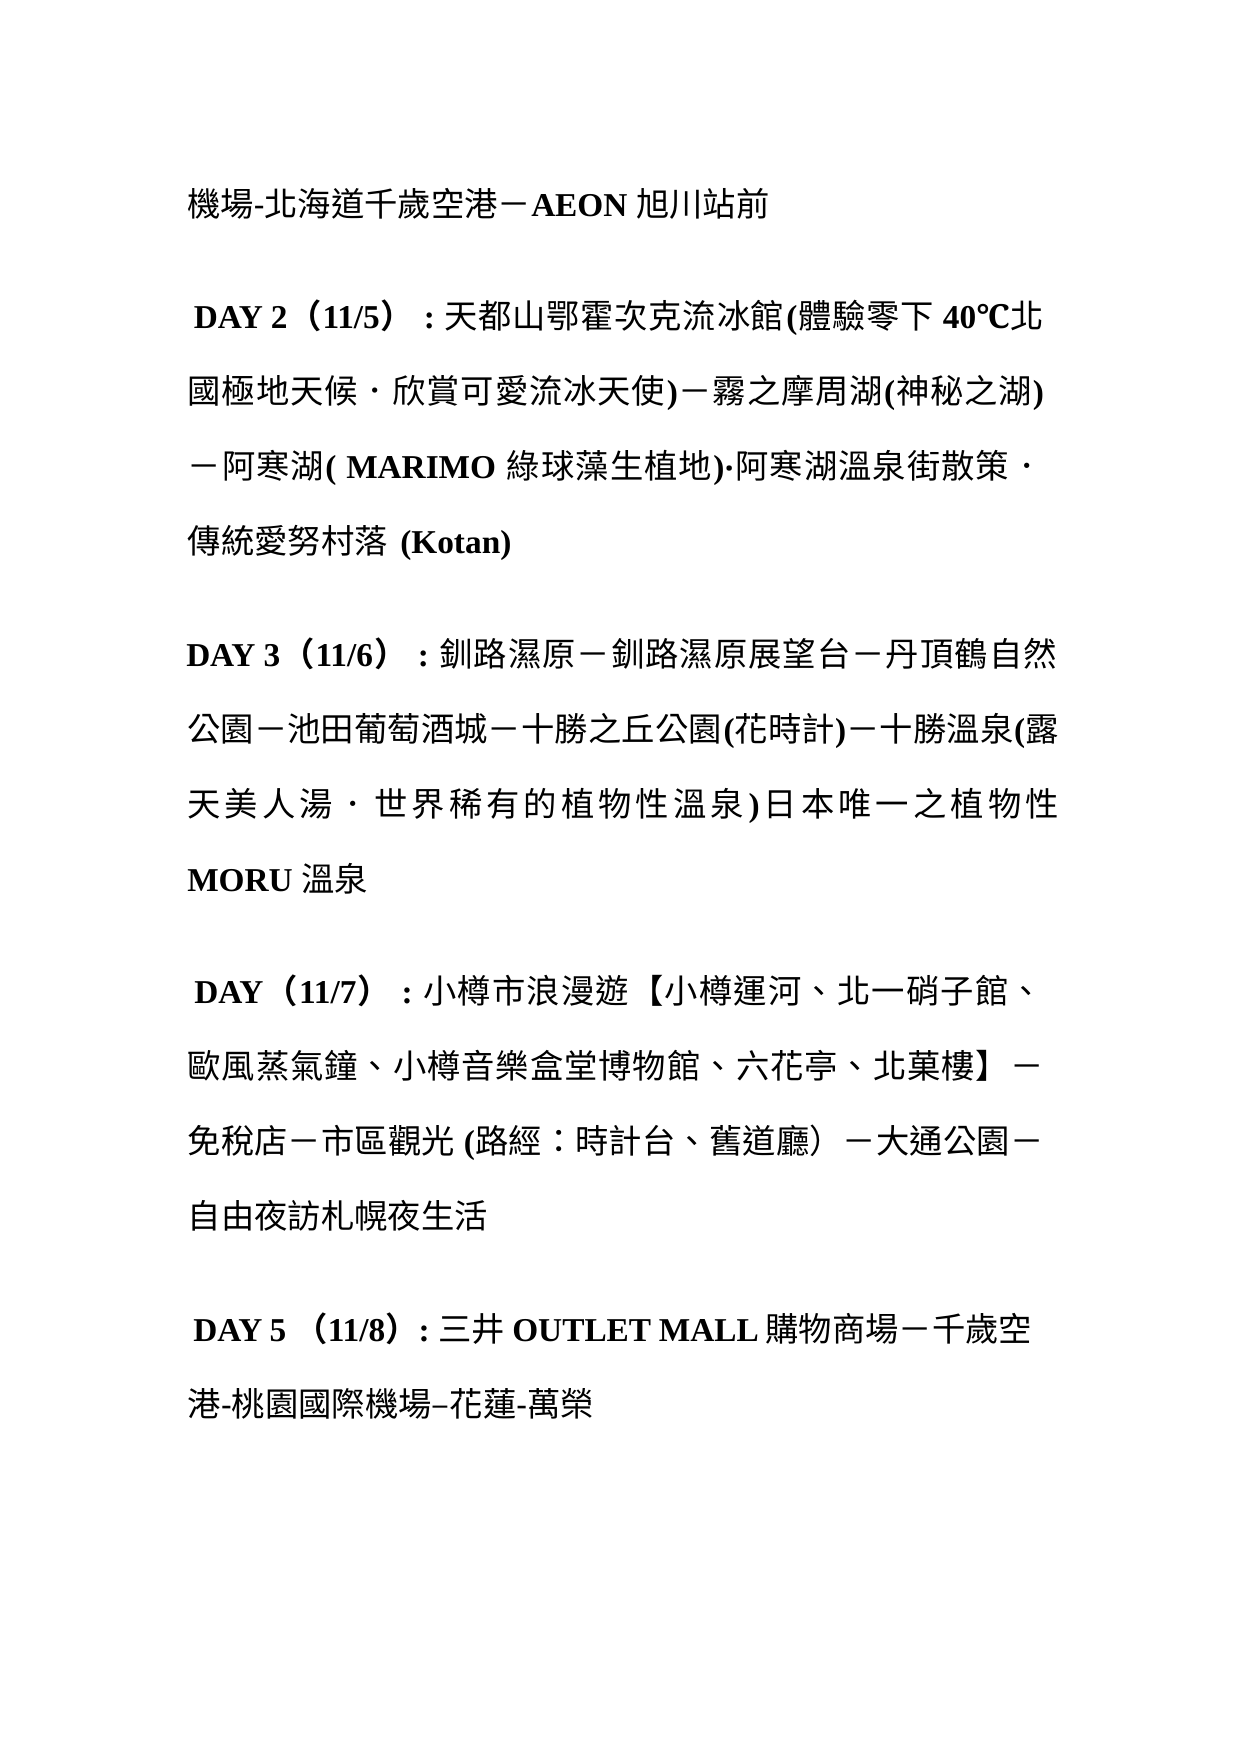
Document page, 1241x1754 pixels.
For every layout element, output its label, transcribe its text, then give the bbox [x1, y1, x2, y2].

text DAY 2（11/5） : 天都山鄂霍次克流冰館(體驗零下 40℃北國極地天候．欣賞可愛流冰天使)－霧之摩周湖(神秘之湖)－阿寒湖( MARIMO 綠球藻生植地)‧阿寒湖溫泉街散策‧傳統愛努村落 (Kotan) [187, 277, 1044, 577]
text DAY 3（11/6） : 釧路濕原－釧路濕原展望台－丹頂鶴自然公園－池田葡萄酒城－十勝之丘公園(花時計)－十勝溫泉(露天美人湯‧世界稀有的植物性溫泉)日本唯一之植物性 MORU 溫泉 [186, 614, 1059, 914]
text 機場-北海道千歲空港－AEON 旭川站前 [186, 164, 1059, 239]
text DAY 5 （11/8）: 三井 OUTLET MALL 購物商場－千歲空港-桃園國際機場–花蓮-萬榮 [187, 1289, 1059, 1439]
text DAY（11/7） : 小樽市浪漫遊【小樽運河、北一硝子館、歐風蒸氣鐘、小樽音樂盒堂博物館、六花亭、北菓樓】－免稅店－市區觀光 (路經：時計台、舊道廳）－大通公園－自由夜訪札幌夜生活 [187, 952, 1044, 1252]
